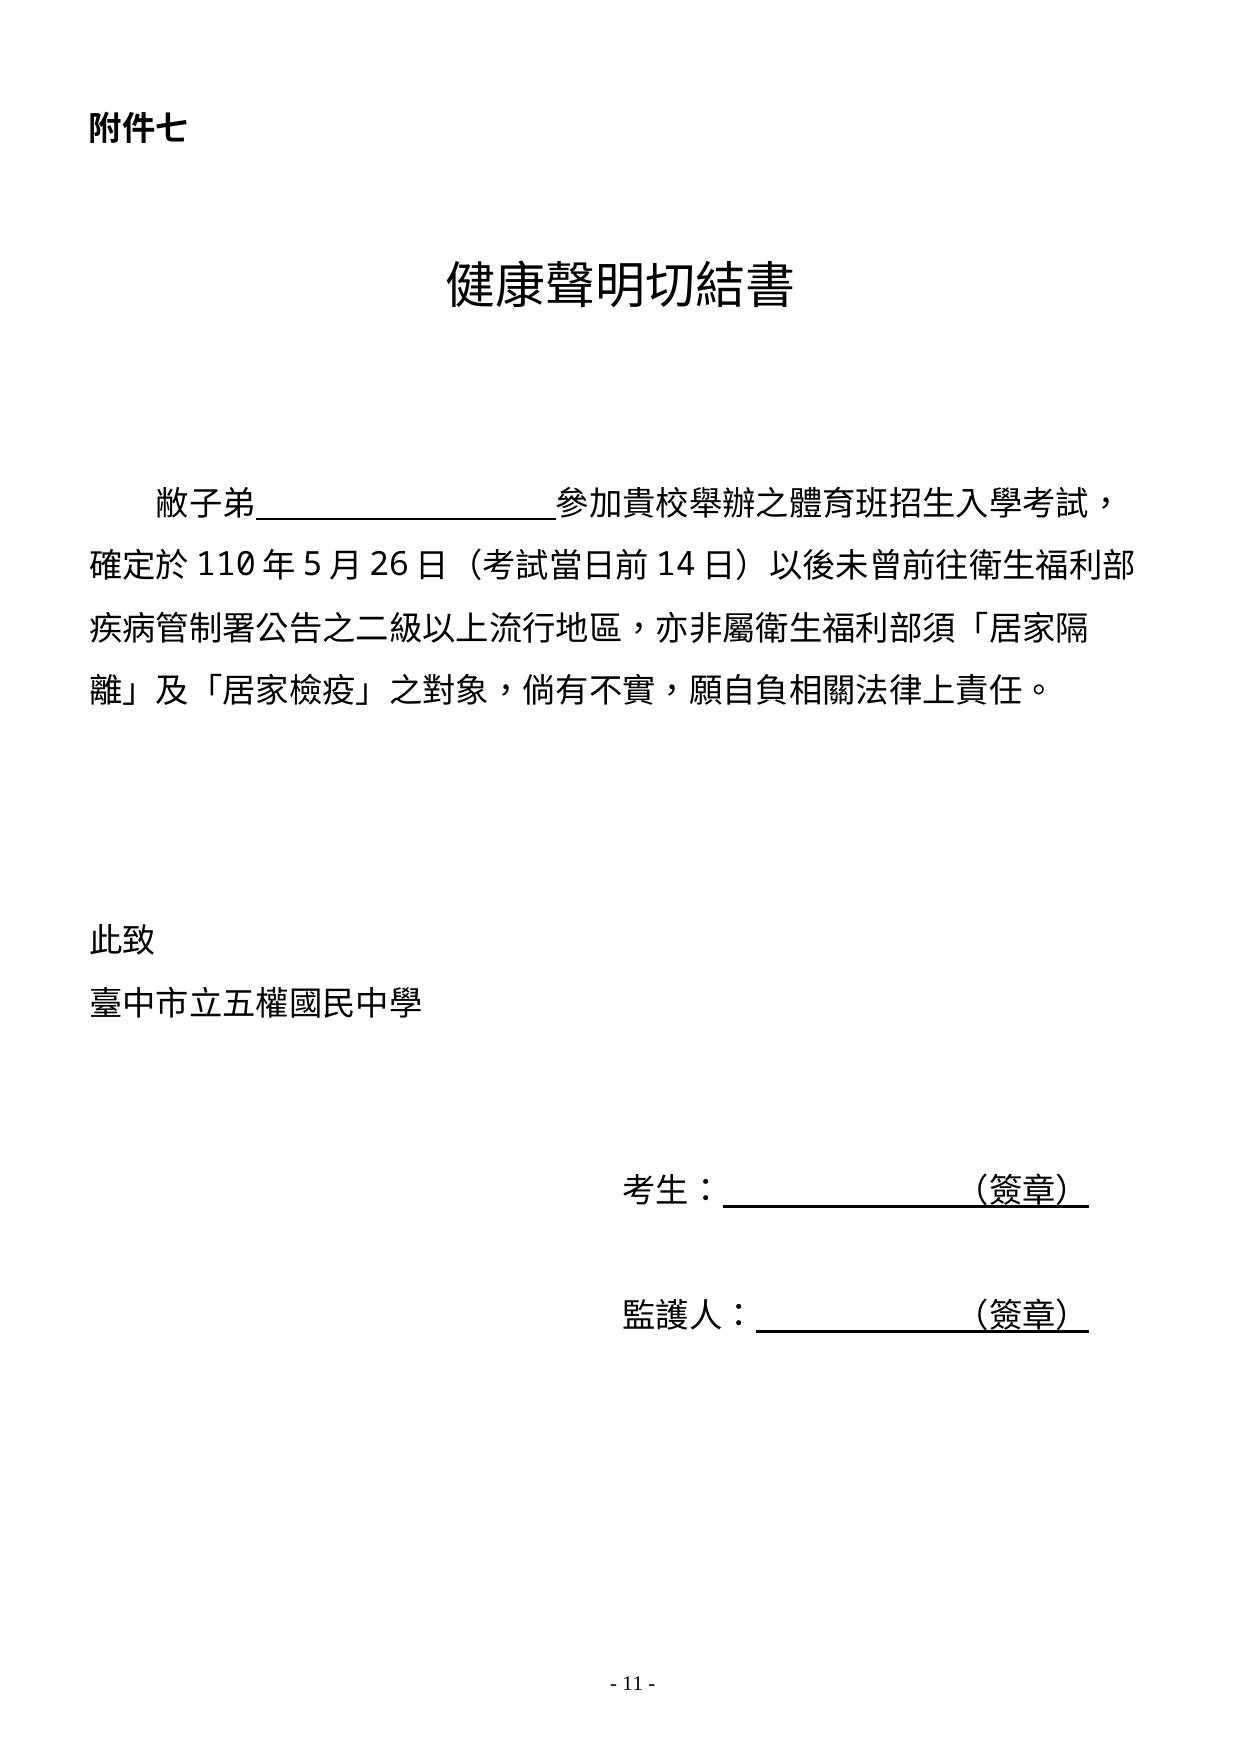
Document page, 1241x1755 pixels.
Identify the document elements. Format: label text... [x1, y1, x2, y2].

text 臺中市立五權國民中學 [89, 959, 1152, 1021]
text 此致 [89, 896, 1152, 959]
text 健康聲明切結書 [89, 209, 1152, 334]
text 附件七 [89, 84, 1152, 146]
text 敝子弟 參加貴校舉辦之體育班招生入學考試，確定於110年5月26日（考試當日前14日）以後未曾前往衛生福利部疾病管制署公告之二級以上流行地區，亦非屬衛生福利部須「居家隔離」及「居家檢疫」之對象，倘有不實，願自負相關法律上責任。 [89, 459, 1152, 709]
text 監護人： （簽章） [89, 1271, 1152, 1334]
text 考生： （簽章） [89, 1146, 1152, 1209]
